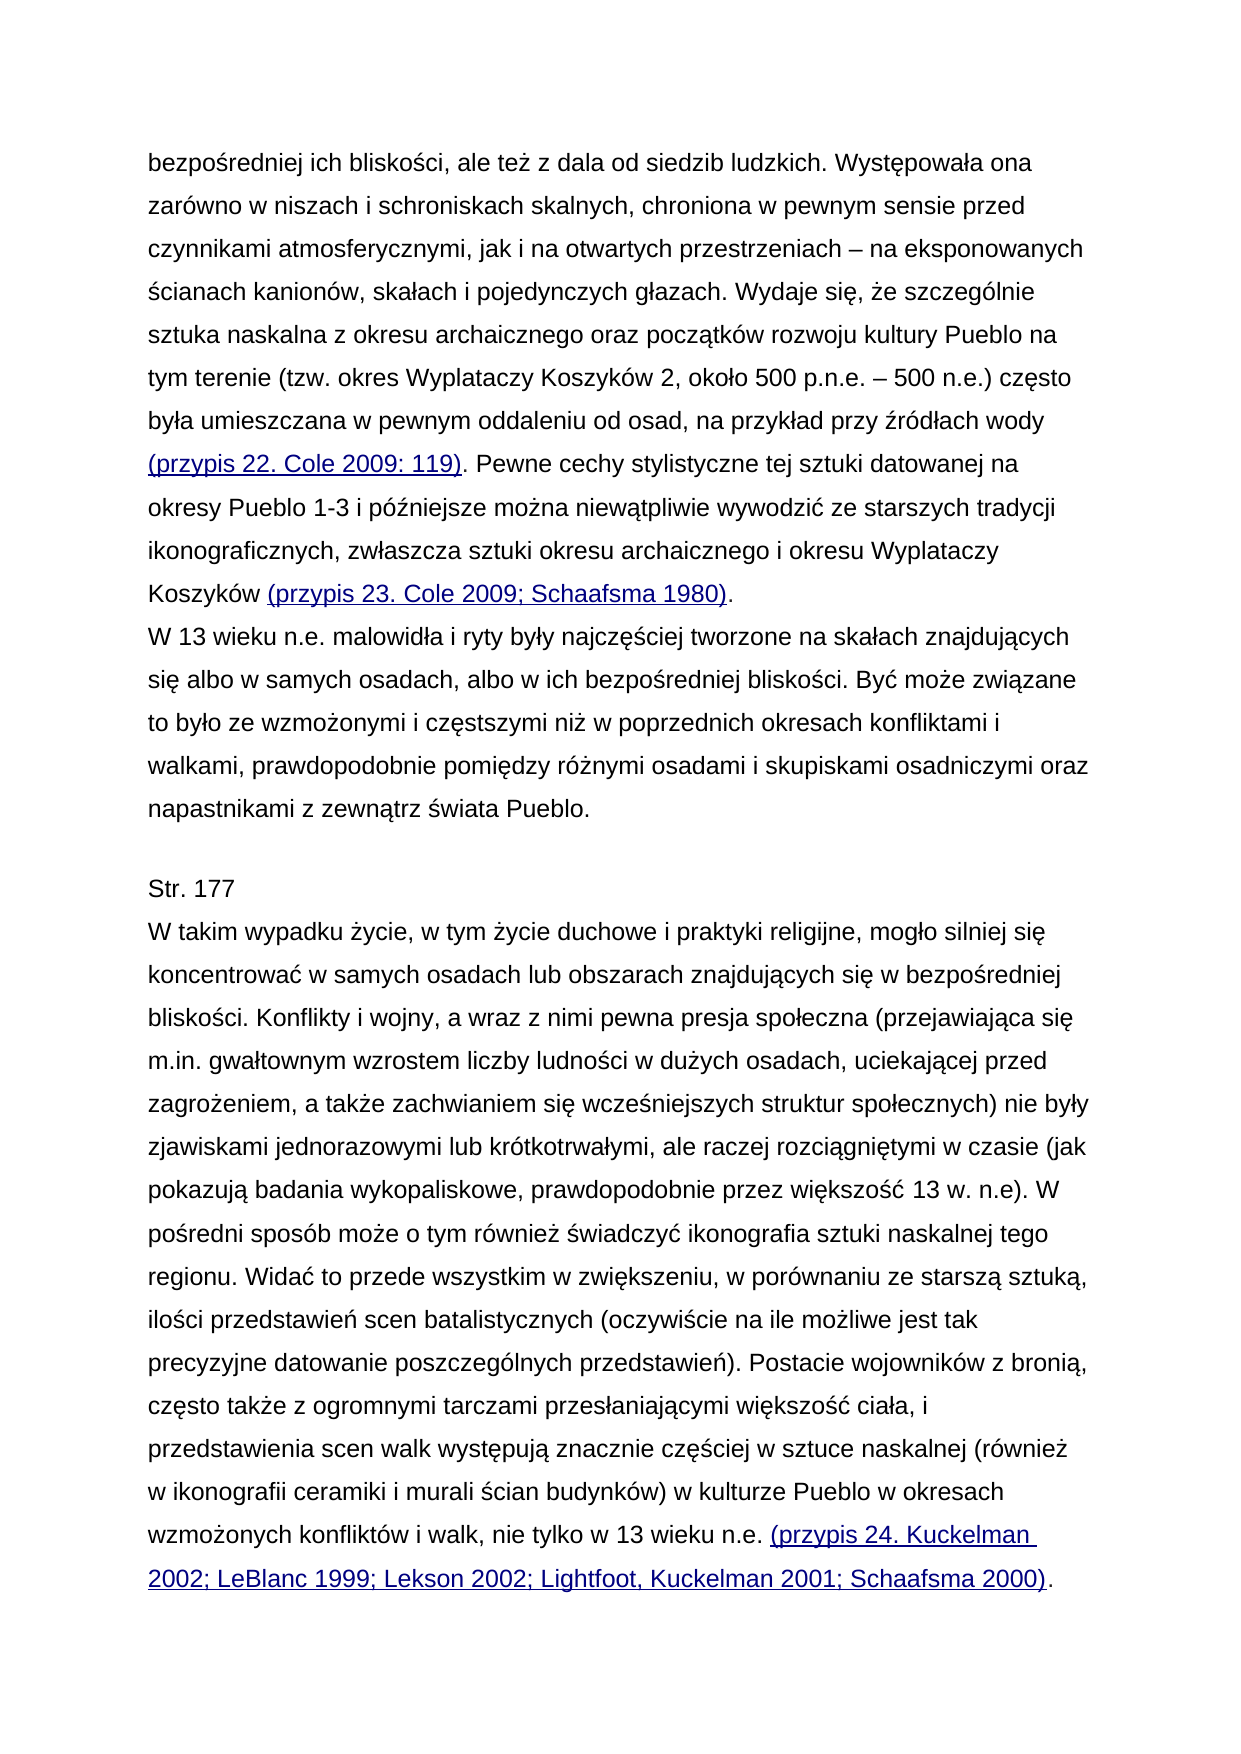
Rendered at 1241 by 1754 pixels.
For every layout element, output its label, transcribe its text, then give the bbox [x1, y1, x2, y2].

text Str. 177 [148, 874, 1093, 902]
text bezpośredniej ich bliskości, ale też z dala od siedzib ludzkich. Występowała ona zarówno w niszach i schroniskach skalnych, chroniona w pewnym sensie przed czynnikami atmosferycznymi, jak i na otwartych przestrzeniach – na eksponowanych ścianach kanionów, skałach i pojedynczych głazach. Wydaje się, że szczególnie sztuka naskalna z okresu archaicznego oraz początków rozwoju kultury Pueblo na tym terenie (tzw. okres Wyplataczy Koszyków 2, około 500 p.n.e. – 500 n.e.) często była umieszczana w pewnym oddaleniu od osad, na przykład przy źródłach wody (przypis 22. Cole 2009: 119). Pewne cechy stylistyczne tej sztuki datowanej na okresy Pueblo 1-3 i późniejsze można niewątpliwie wywodzić ze starszych tradycji ikonograficznych, zwłaszcza sztuki okresu archaicznego i okresu Wyplataczy Koszyków (przypis 23. Cole 2009; Schaafsma 1980). [148, 148, 1093, 608]
text W 13 wieku n.e. malowidła i ryty były najczęściej tworzone na skałach znajdujących się albo w samych osadach, albo w ich bezpośredniej bliskości. Być może związane to było ze wzmożonymi i częstszymi niż w poprzednich okresach konfliktami i walkami, prawdopodobnie pomiędzy różnymi osadami i skupiskami osadniczymi oraz napastnikami z zewnątrz świata Pueblo. [148, 622, 1093, 823]
text W takim wypadku życie, w tym życie duchowe i praktyki religijne, mogło silniej się koncentrować w samych osadach lub obszarach znajdujących się w bezpośredniej bliskości. Konflikty i wojny, a wraz z nimi pewna presja społeczna (przejawiająca się m.in. gwałtownym wzrostem liczby ludności w dużych osadach, uciekającej przed zagrożeniem, a także zachwianiem się wcześniejszych struktur społecznych) nie były zjawiskami jednorazowymi lub krótkotrwałymi, ale raczej rozciągniętymi w czasie (jak pokazują badania wykopaliskowe, prawdopodobnie przez większość 13 w. n.e). W pośredni sposób może o tym również świadczyć ikonografia sztuki naskalnej tego regionu. Widać to przede wszystkim w zwiększeniu, w porównaniu ze starszą sztuką, ilości przedstawień scen batalistycznych (oczywiście na ile możliwe jest tak precyzyjne datowanie poszczególnych przedstawień). Postacie wojowników z bronią, często także z ogromnymi tarczami przesłaniającymi większość ciała, i przedstawienia scen walk występują znacznie częściej w sztuce naskalnej (również w ikonografii ceramiki i murali ścian budynków) w kulturze Pueblo w okresach wzmożonych konfliktów i walk, nie tylko w 13 wieku n.e. (przypis 24. Kuckelman 2002; LeBlanc 1999; Lekson 2002; Lightfoot, Kuckelman 2001; Schaafsma 2000). [148, 917, 1093, 1592]
